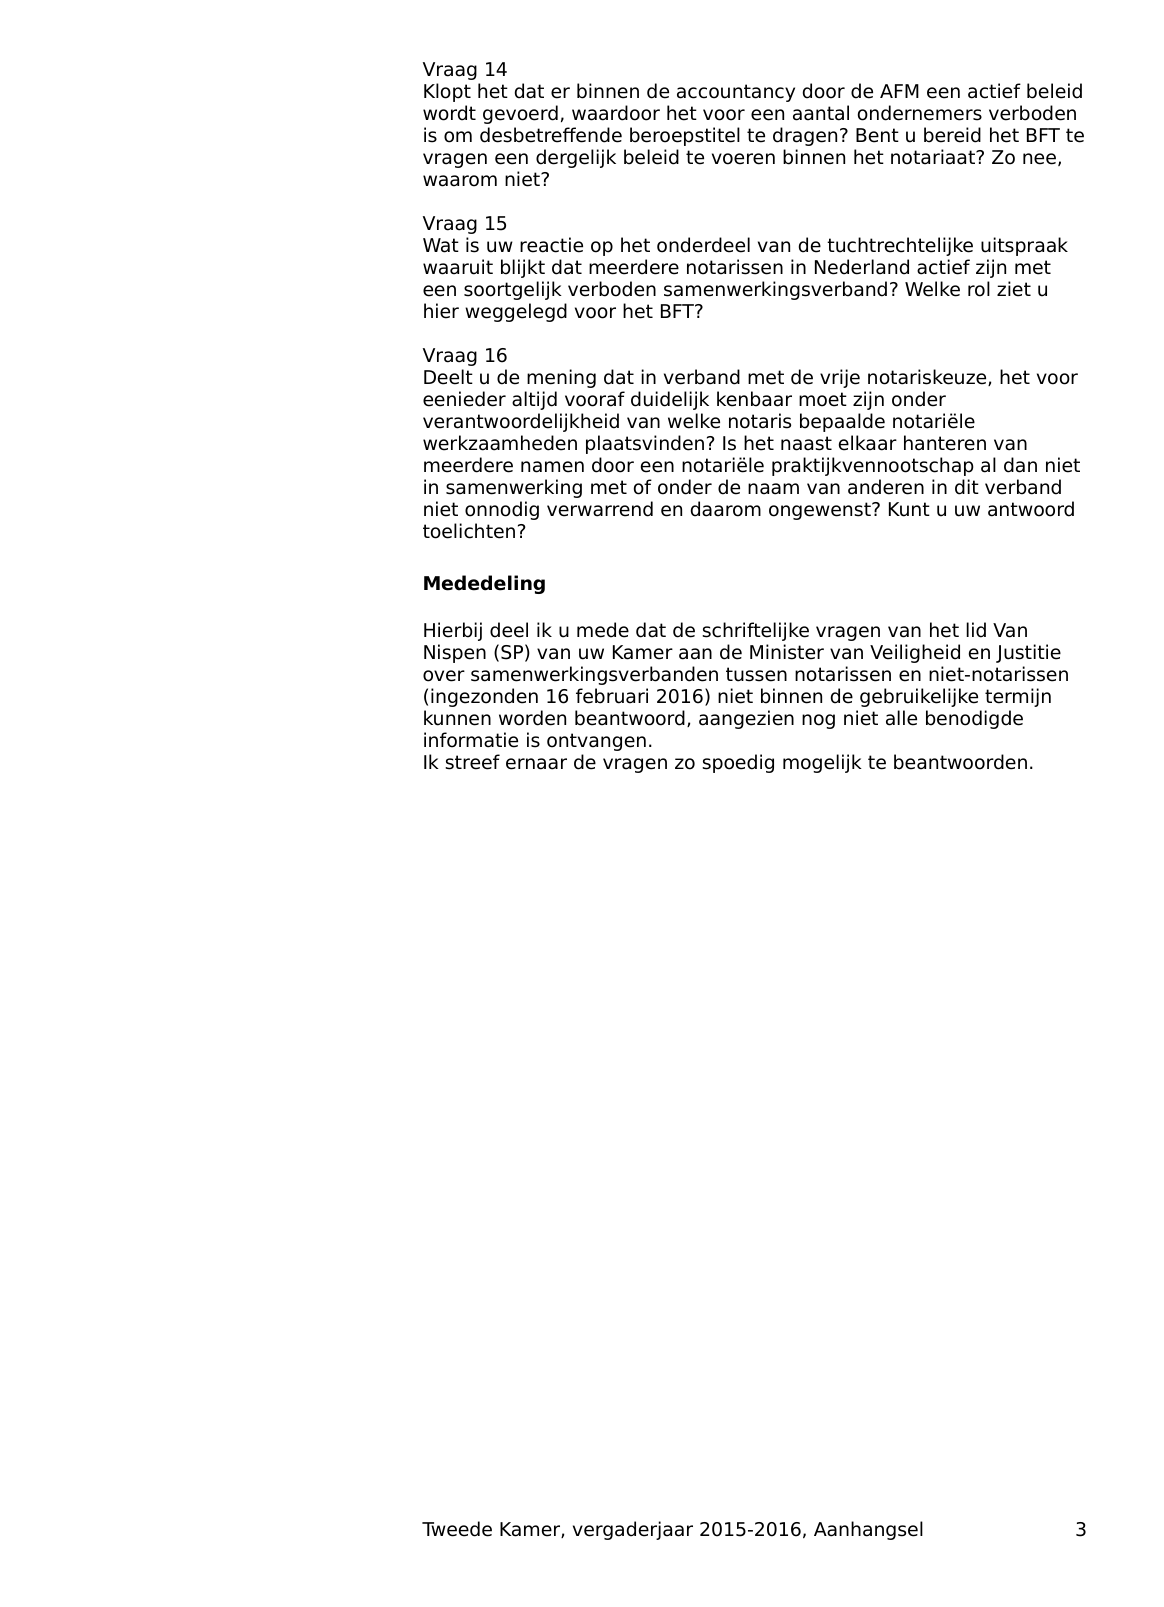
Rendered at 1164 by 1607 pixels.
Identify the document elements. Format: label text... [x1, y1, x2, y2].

text Vraag 16 [422, 345, 1087, 367]
text Ik streef ernaar de vragen zo spoedig mogelijk te beantwoorden. [422, 752, 1087, 774]
text Deelt u de mening dat in verband met de vrije notariskeuze, het voor eenieder altijd vooraf duidelijk kenbaar moet zijn onder verantwoordelijkheid van welke notaris bepaalde notariële werkzaamheden plaatsvinden? Is het naast elkaar hanteren van meerdere namen door een notariële praktijkvennootschap al dan niet in samenwerking met of onder de naam van anderen in dit verband niet onnodig verwarrend en daarom ongewenst? Kunt u uw antwoord toelichten? [422, 367, 1087, 543]
subtitle Mededeling [422, 573, 1087, 595]
text Vraag 14 [422, 59, 1087, 81]
text Klopt het dat er binnen de accountancy door de AFM een actief beleid wordt gevoerd, waardoor het voor een aantal ondernemers verboden is om desbetreffende beroepstitel te dragen? Bent u bereid het BFT te vragen een dergelijk beleid te voeren binnen het notariaat? Zo nee, waarom niet? [422, 81, 1087, 191]
text Vraag 15 [422, 213, 1087, 235]
text Wat is uw reactie op het onderdeel van de tuchtrechtelijke uitspraak waaruit blijkt dat meerdere notarissen in Nederland actief zijn met een soortgelijk verboden samenwerkingsverband? Welke rol ziet u hier weggelegd voor het BFT? [422, 235, 1087, 323]
text Hierbij deel ik u mede dat de schriftelijke vragen van het lid Van Nispen (SP) van uw Kamer aan de Minister van Veiligheid en Justitie over samenwerkingsverbanden tussen notarissen en niet-notarissen (ingezonden 16 februari 2016) niet binnen de gebruikelijke termijn kunnen worden beantwoord, aangezien nog niet alle benodigde informatie is ontvangen. [422, 620, 1087, 752]
